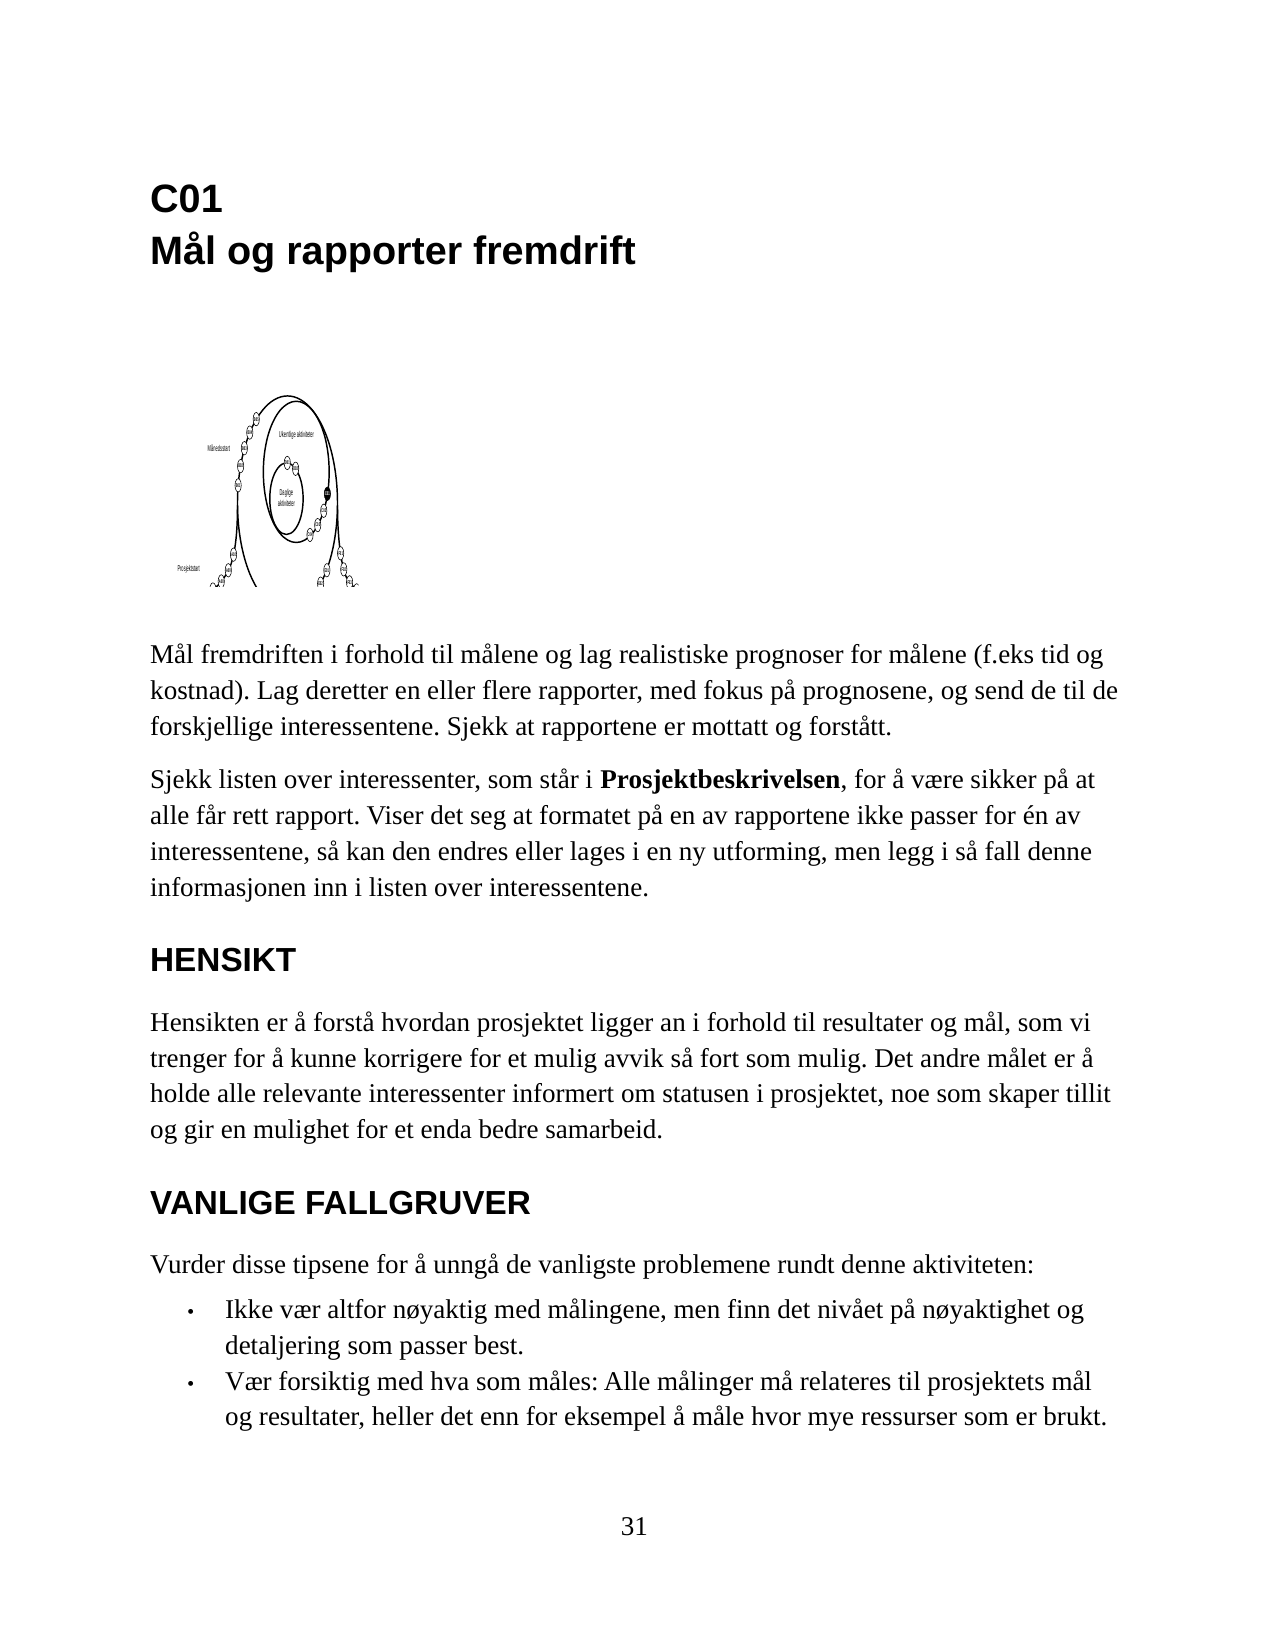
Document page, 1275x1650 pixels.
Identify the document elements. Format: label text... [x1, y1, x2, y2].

text Mål fremdriften i forhold til målene og lag realistiske prognoser for målene (f.eks tid og kostnad). Lag deretter en eller flere rapporter, med fokus på prognosene, og send de til de forskjellige interessentene. Sjekk at rapportene er mottatt og forstått. [150, 638, 1125, 741]
subtitle VANLIGE FALLGRUVER [150, 1183, 1125, 1221]
list Ikke vær altfor nøyaktig med målingene, men finn det nivået på nøyaktighet og detaljering som passer best. [187, 1293, 1125, 1360]
text Sjekk listen over interessenter, som står i Prosjektbeskrivelsen, for å være sikker på at alle får rett rapport. Viser det seg at formatet på en av rapportene ikke passer for én av interessentene, så kan den endres eller lages i en ny utforming, men legg i så fall denne informasjonen inn i listen over interessentene. [150, 763, 1125, 902]
text Hensikten er å forstå hvordan prosjektet ligger an i forhold til resultater og mål, som vi trenger for å kunne korrigere for et mulig avvik så fort som mulig. Det andre målet er å holde alle relevante interessenter informert om statusen i prosjektet, noe som skaper tillit og gir en mulighet for et enda bedre samarbeid. [150, 1006, 1125, 1144]
subtitle C01 Mål og rapporter fremdrift [150, 175, 1125, 273]
text Vurder disse tipsene for å unngå de vanligste problemene rundt denne aktiviteten: [150, 1248, 1125, 1279]
subtitle HENSIKT [150, 940, 1125, 979]
list Vær forsiktig med hva som måles: Alle målinger må relateres til prosjektets mål og resultater, heller det enn for eksempel å måle hvor mye ressurser som er brukt. [187, 1364, 1125, 1431]
